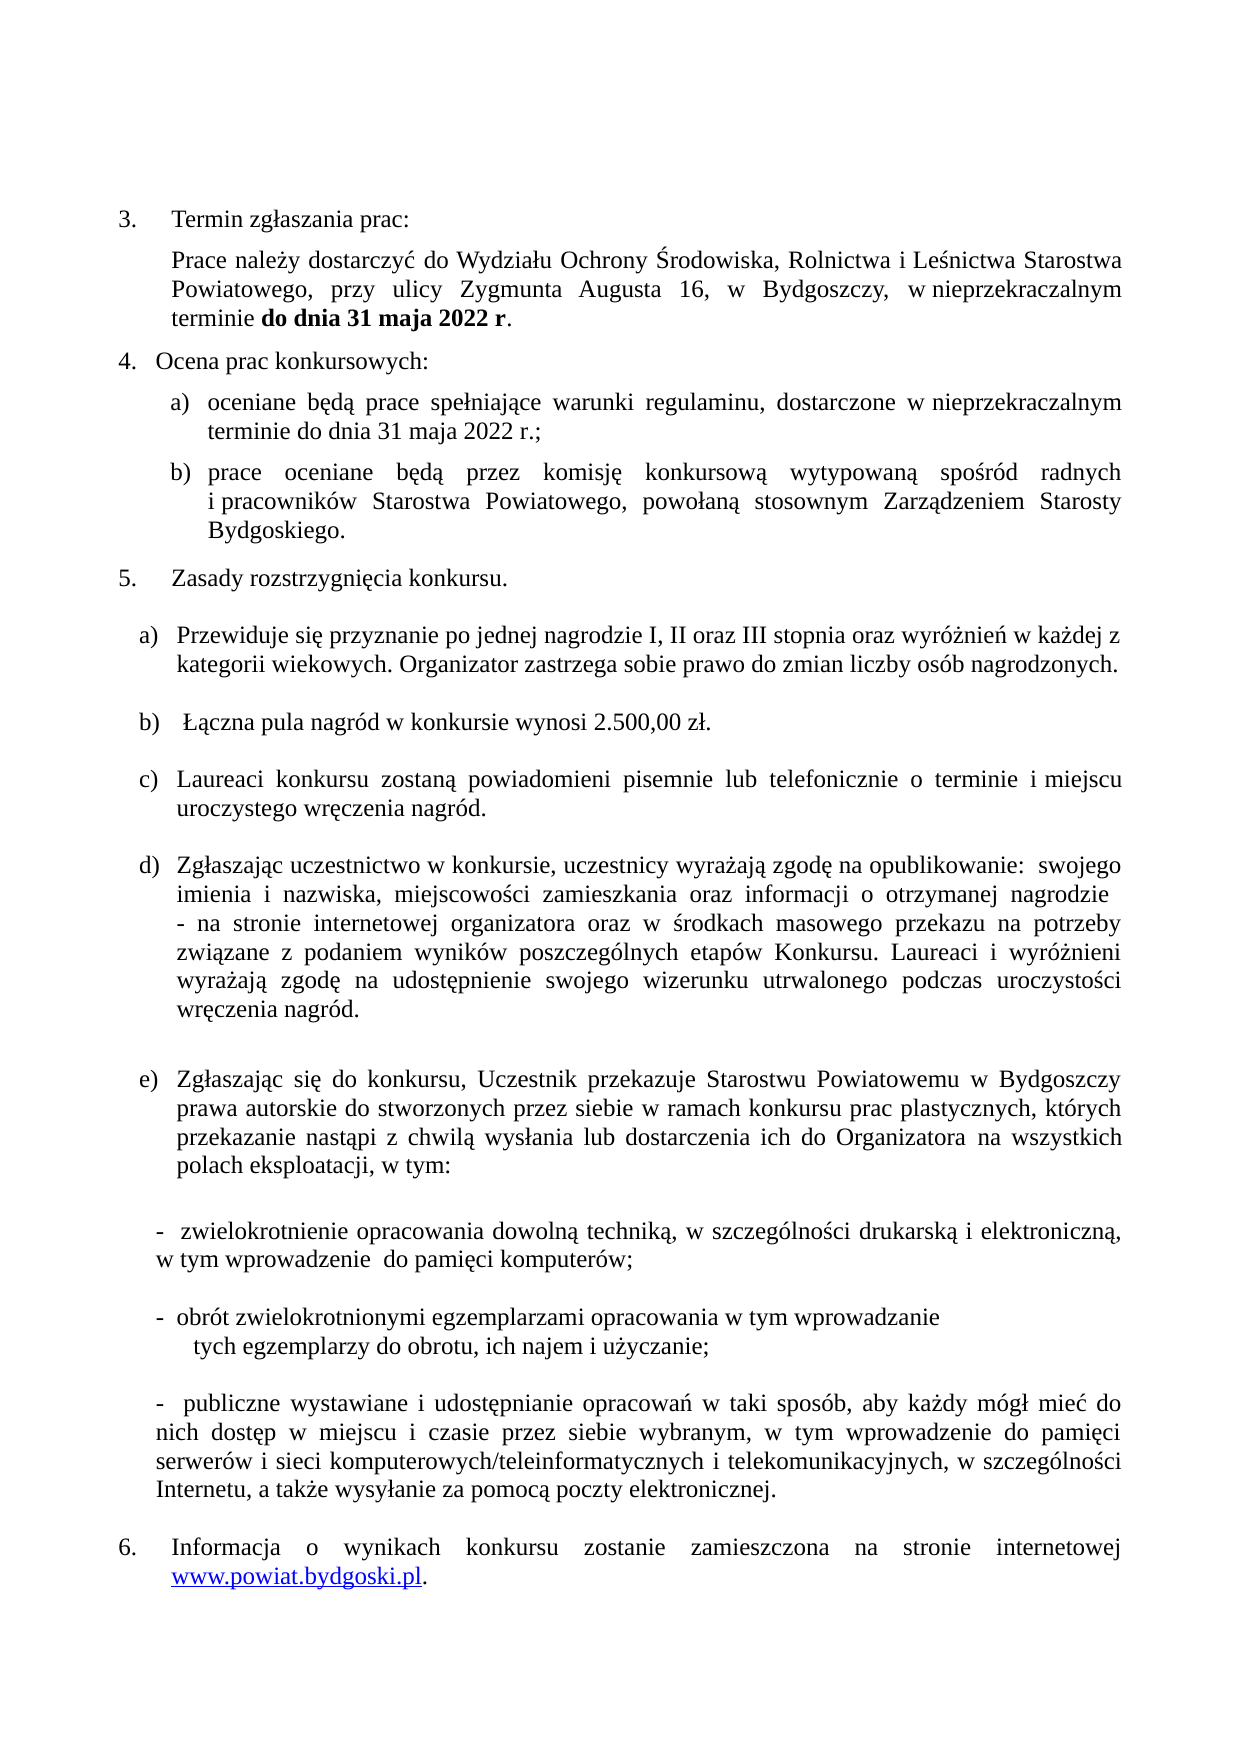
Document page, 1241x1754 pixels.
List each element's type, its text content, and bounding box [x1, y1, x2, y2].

list oceniane będą prace spełniające warunki regulaminu, dostarczone w nieprzekraczalnym terminie do dnia 31 maja 2022 r.; [170, 387, 1122, 445]
list prace oceniane będą przez komisję konkursową wytypowaną spośród radnych i pracowników Starostwa Powiatowego, powołaną stosownym Zarządzeniem Starosty Bydgoskiego. [170, 457, 1122, 544]
text - obrót zwielokrotnionymi egzemplarzami opracowania w tym wprowadzanie [156, 1302, 1122, 1331]
text - zwielokrotnienie opracowania dowolną techniką, w szczególności drukarską i elektroniczną, w tym wprowadzenie do pamięci komputerów; [156, 1216, 1122, 1273]
text tych egzemplarzy do obrotu, ich najem i użyczanie; [193, 1331, 1122, 1359]
list Zasady rozstrzygnięcia konkursu. [118, 563, 1122, 592]
list Zgłaszając się do konkursu, Uczestnik przekazuje Starostwu Powiatowemu w Bydgoszczy prawa autorskie do stworzonych przez siebie w ramach konkursu prac plastycznych, których przekazanie nastąpi z chwilą wysłania lub dostarczenia ich do Organizatora na wszystkich polach eksploatacji, w tym: [139, 1064, 1122, 1179]
list Ocena prac konkursowych: [118, 346, 1122, 375]
list Łączna pula nagród w konkursie wynosi 2.500,00 zł. [139, 707, 1122, 735]
text Prace należy dostarczyć do Wydziału Ochrony Środowiska, Rolnictwa i Leśnictwa Starostwa Powiatowego, przy ulicy Zygmunta Augusta 16, w Bydgoszczy, w nieprzekraczalnym terminie do dnia 31 maja 2022 r. [171, 246, 1122, 332]
list Termin zgłaszania prac: [118, 204, 1122, 233]
list Zgłaszając uczestnictwo w konkursie, uczestnicy wyrażają zgodę na opublikowanie: swojego imienia i nazwiska, miejscowości zamieszkania oraz informacji o otrzymanej nagrodzie - na stronie internetowej organizatora oraz w środkach masowego przekazu na potrzeby związane z podaniem wyników poszczególnych etapów Konkursu. Laureaci i wyróżnieni wyrażają zgodę na udostępnienie swojego wizerunku utrwalonego podczas uroczystości wręczenia nagród. [139, 850, 1122, 1023]
text - publiczne wystawiane i udostępnianie opracowań w taki sposób, aby każdy mógł mieć do nich dostęp w miejscu i czasie przez siebie wybranym, w tym wprowadzenie do pamięci serwerów i sieci komputerowych/teleinformatycznych i telekomunikacyjnych, w szczególności Internetu, a także wysyłanie za pomocą poczty elektronicznej. [156, 1388, 1122, 1503]
list Informacja o wynikach konkursu zostanie zamieszczona na stronie internetowej www.powiat.bydgoski.pl. [118, 1532, 1122, 1589]
list Przewiduje się przyznanie po jednej nagrodzie I, II oraz III stopnia oraz wyróżnień w każdej z kategorii wiekowych. Organizator zastrzega sobie prawo do zmian liczby osób nagrodzonych. [139, 620, 1122, 678]
list Laureaci konkursu zostaną powiadomieni pisemnie lub telefonicznie o terminie i miejscu uroczystego wręczenia nagród. [139, 764, 1122, 822]
